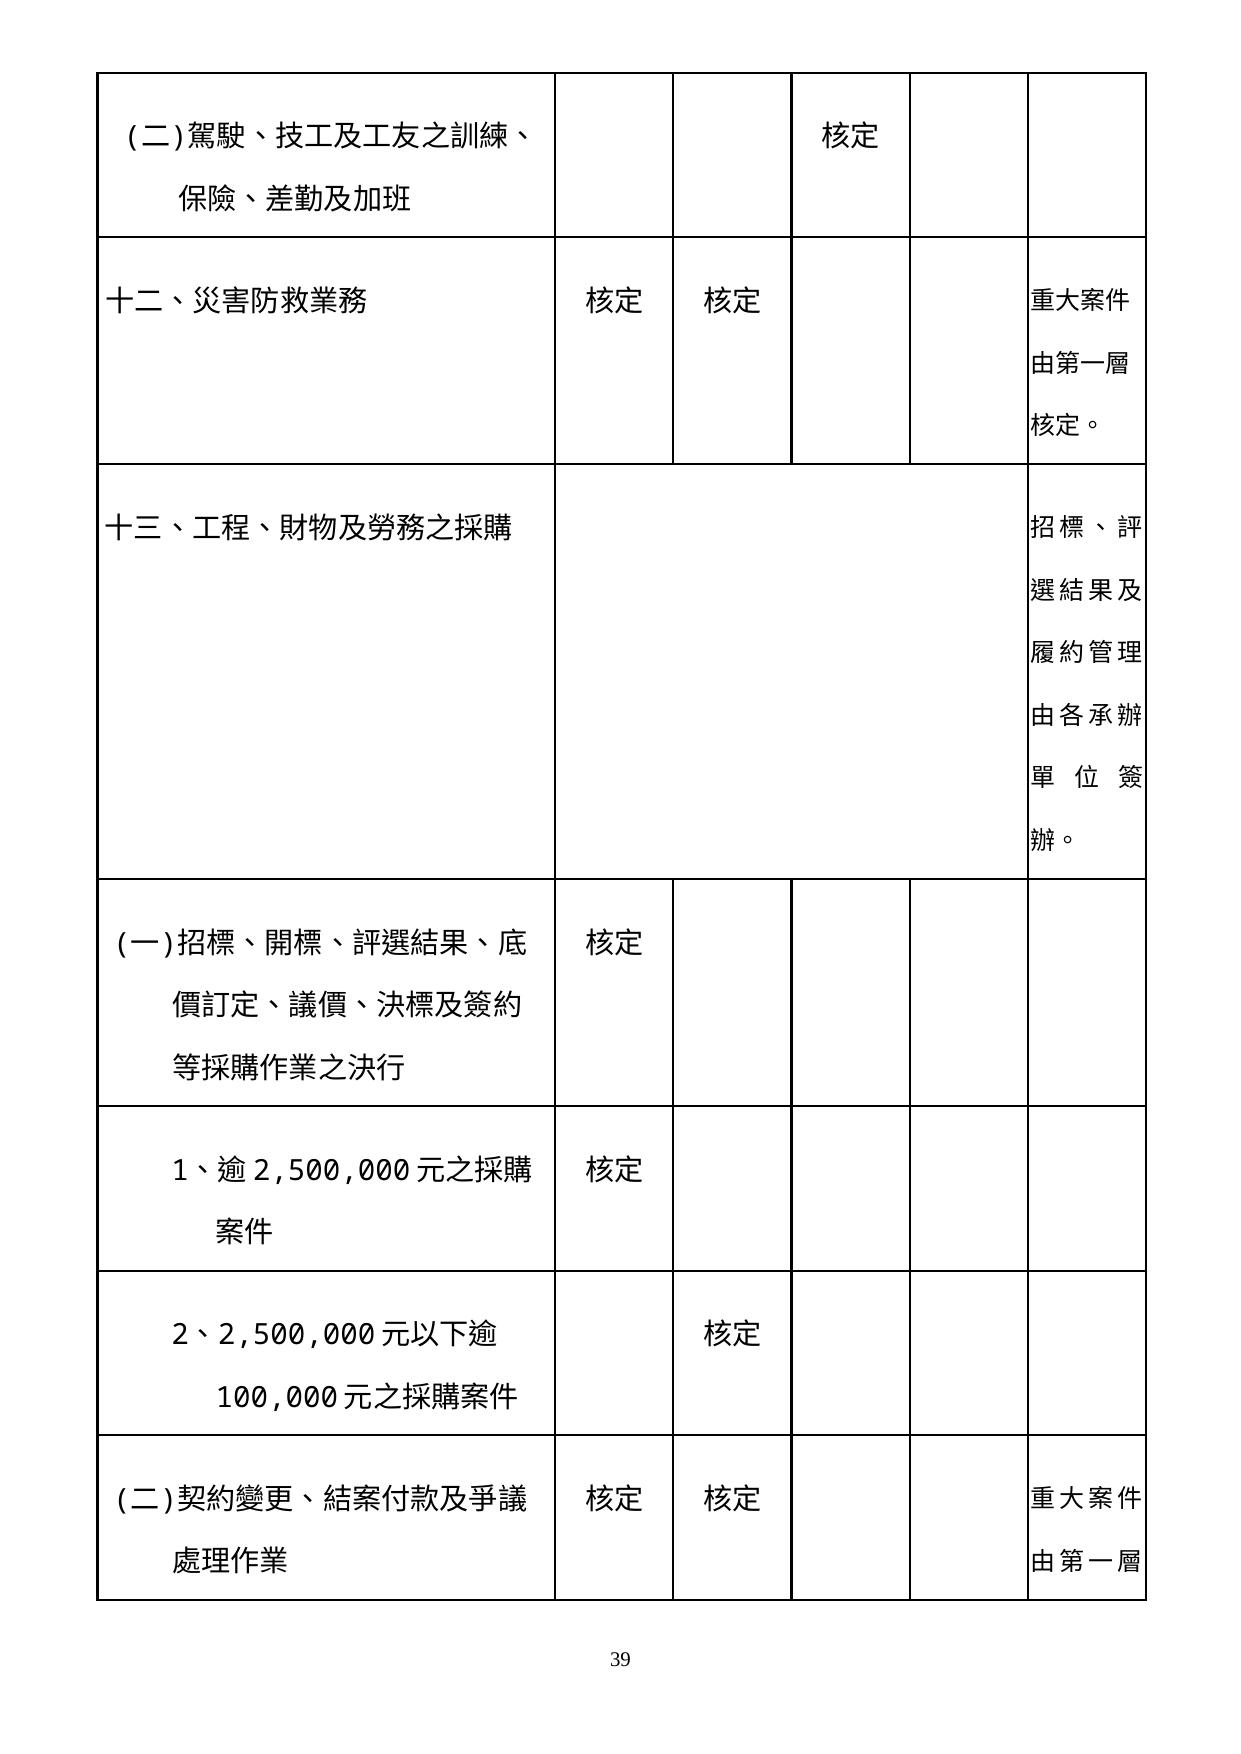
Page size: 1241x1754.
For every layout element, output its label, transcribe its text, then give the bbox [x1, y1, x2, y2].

table_cell [793, 238, 909, 463]
table_cell [911, 880, 1027, 1105]
table_cell [1029, 1272, 1145, 1434]
table_cell [911, 74, 1027, 236]
table_cell [911, 238, 1027, 463]
table_cell [793, 1436, 909, 1599]
table_cell 核定 [793, 74, 909, 236]
table_cell 核定 [556, 1107, 672, 1269]
table_cell 核定 [674, 1272, 790, 1434]
table_cell 十二、災害防救業務 [99, 238, 554, 463]
table_cell [1029, 880, 1145, 1105]
table_cell [556, 1272, 672, 1434]
table_cell 核定 [556, 880, 672, 1105]
table_cell 招標、評選結果及履約管理由各承辦單位簽辦。 [1029, 465, 1145, 878]
table_cell 核定 [674, 238, 790, 463]
table_cell [911, 1436, 1027, 1599]
table_cell (二)契約變更、結案付款及爭議處理作業 [99, 1436, 554, 1599]
table_cell 核定 [674, 1436, 790, 1599]
table_cell 核定 [556, 1436, 672, 1599]
table_cell (二)駕駛、技工及工友之訓練、保險、差勤及加班 [99, 74, 554, 236]
table_cell 十三、工程、財物及勞務之採購 [99, 465, 554, 878]
table_cell [1029, 74, 1145, 236]
table_cell [911, 1107, 1027, 1269]
table_cell [556, 465, 1027, 878]
table_cell [793, 880, 909, 1105]
table_cell 1、逾2,500,000元之採購案件 [99, 1107, 554, 1269]
table_cell [1029, 1107, 1145, 1269]
table_cell [674, 74, 790, 236]
table_cell 核定 [556, 238, 672, 463]
table_cell [793, 1107, 909, 1269]
table_cell 2、2,500,000元以下逾100,000元之採購案件 [99, 1272, 554, 1434]
table_cell [556, 74, 672, 236]
table_cell 重大案件由第一層 [1029, 1436, 1145, 1599]
table_cell [793, 1272, 909, 1434]
table_cell [674, 880, 790, 1105]
table_cell [911, 1272, 1027, 1434]
table_cell 重大案件由第一層核定。 [1029, 238, 1145, 463]
table_cell (一)招標、開標、評選結果、底價訂定、議價、決標及簽約等採購作業之決行 [99, 880, 554, 1105]
table_cell [674, 1107, 790, 1269]
